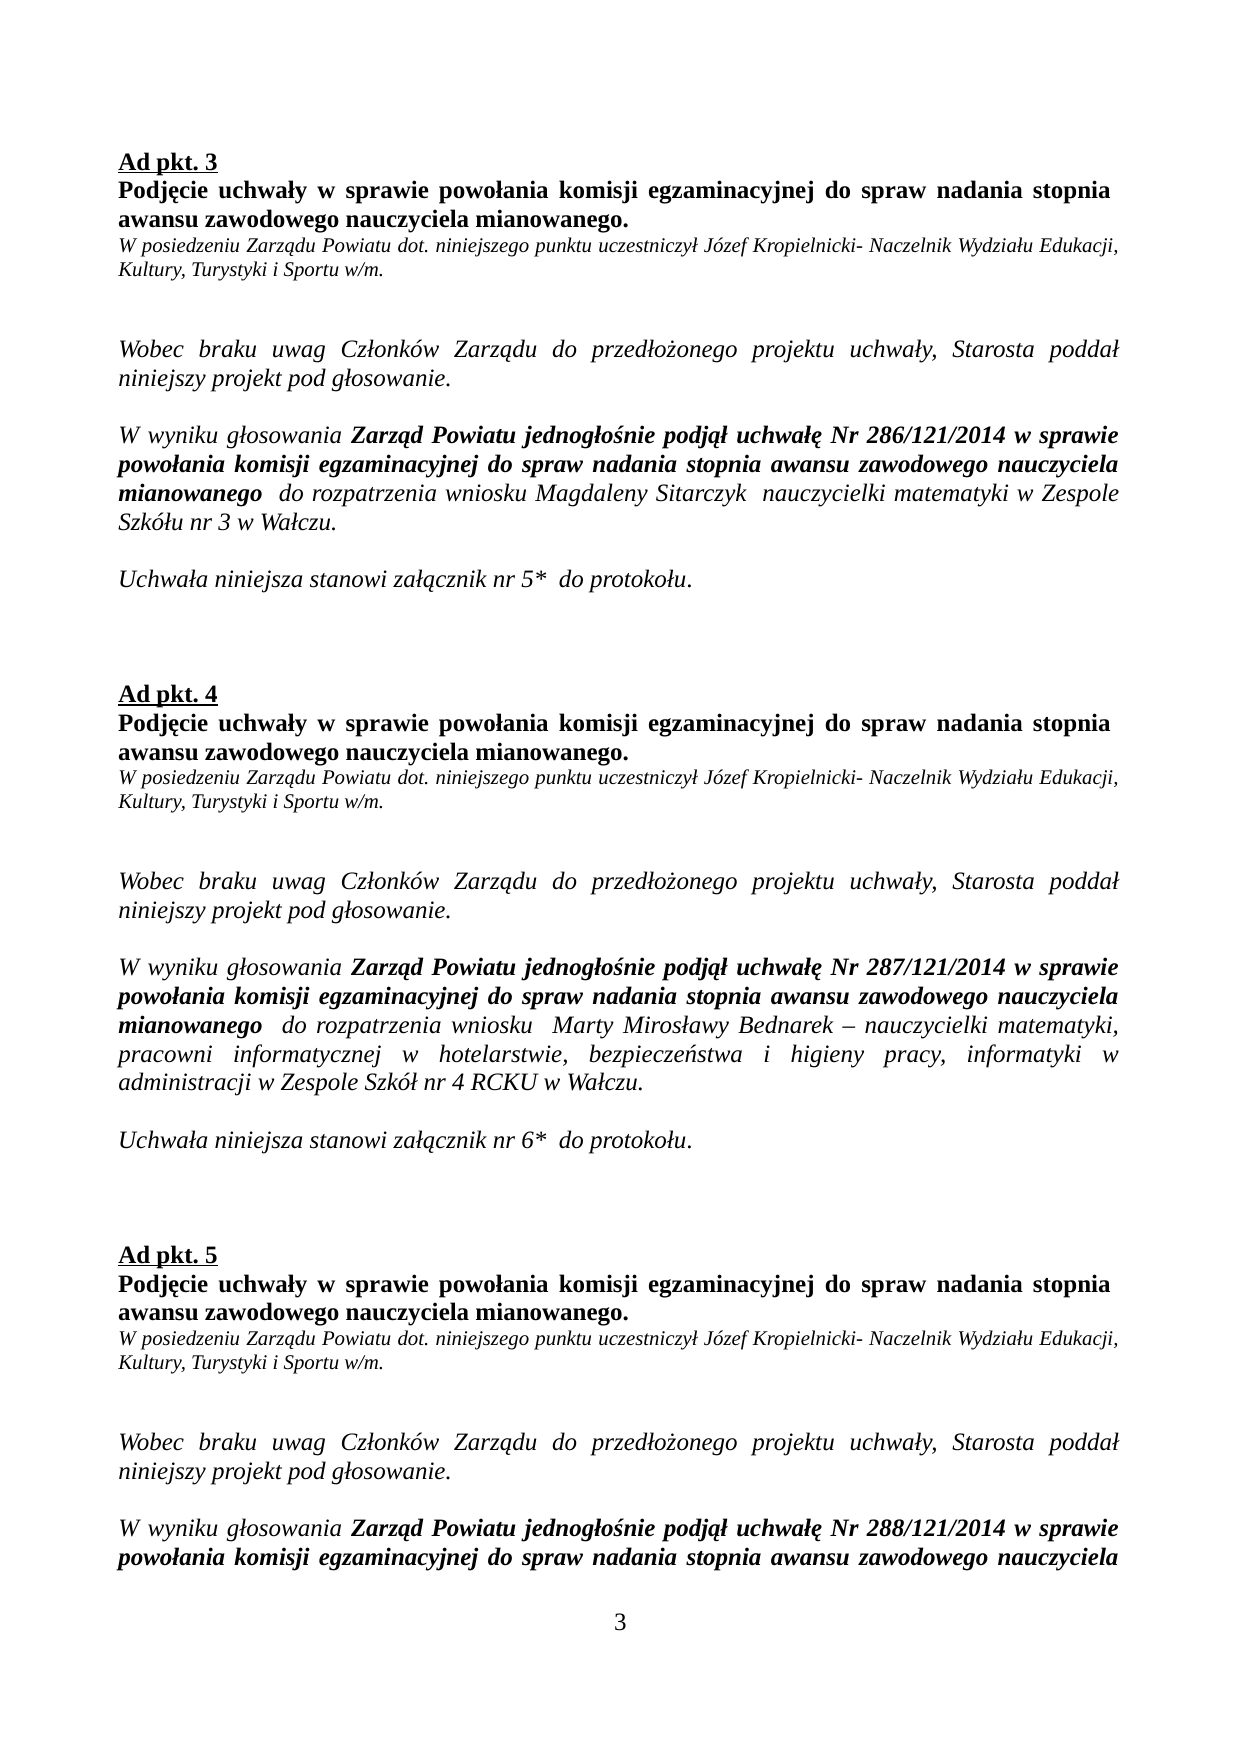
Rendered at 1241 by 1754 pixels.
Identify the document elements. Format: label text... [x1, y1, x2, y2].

text Ad pkt. 5 [118, 1240, 1122, 1269]
text W wyniku głosowania Zarząd Powiatu jednogłośnie podjął uchwałę Nr 286/121/2014 w sprawie powołania komisji egzaminacyjnej do spraw nadania stopnia awansu zawodowego nauczyciela mianowanego do rozpatrzenia wniosku Magdaleny Sitarczyk nauczycielki matematyki w Zespole Szkółu nr 3 w Wałczu. [118, 420, 1122, 535]
text Ad pkt. 3 [118, 147, 1122, 176]
list W posiedzeniu Zarządu Powiatu dot. niniejszego punktu uczestniczył Józef Kropielnicki- Naczelnik Wydziału Edukacji, Kultury, Turystyki i Sportu w/m. [118, 765, 1122, 813]
text Ad pkt. 4 [118, 679, 1122, 708]
text W wyniku głosowania Zarząd Powiatu jednogłośnie podjął uchwałę Nr 288/121/2014 w sprawie powołania komisji egzaminacyjnej do spraw nadania stopnia awansu zawodowego nauczyciela [118, 1513, 1122, 1571]
text Uchwała niniejsza stanowi załącznik nr 5* do protokołu. [44, 564, 1122, 593]
text Uchwała niniejsza stanowi załącznik nr 6* do protokołu. [44, 1125, 1122, 1154]
text Podjęcie uchwały w sprawie powołania komisji egzaminacyjnej do spraw nadania stopnia awansu zawodowego nauczyciela mianowanego. [44, 708, 1122, 765]
text Podjęcie uchwały w sprawie powołania komisji egzaminacyjnej do spraw nadania stopnia awansu zawodowego nauczyciela mianowanego. [44, 176, 1122, 233]
text Wobec braku uwag Członków Zarządu do przedłożonego projektu uchwały, Starosta poddał niniejszy projekt pod głosowanie. [118, 334, 1122, 392]
list W posiedzeniu Zarządu Powiatu dot. niniejszego punktu uczestniczył Józef Kropielnicki- Naczelnik Wydziału Edukacji, Kultury, Turystyki i Sportu w/m. [118, 1326, 1122, 1374]
text Podjęcie uchwały w sprawie powołania komisji egzaminacyjnej do spraw nadania stopnia awansu zawodowego nauczyciela mianowanego. [44, 1269, 1122, 1326]
text W wyniku głosowania Zarząd Powiatu jednogłośnie podjął uchwałę Nr 287/121/2014 w sprawie powołania komisji egzaminacyjnej do spraw nadania stopnia awansu zawodowego nauczyciela mianowanego do rozpatrzenia wniosku Marty Mirosławy Bednarek – nauczycielki matematyki, pracowni informatycznej w hotelarstwie, bezpieczeństwa i higieny pracy, informatyki w administracji w Zespole Szkół nr 4 RCKU w Wałczu. [118, 952, 1122, 1096]
text Wobec braku uwag Członków Zarządu do przedłożonego projektu uchwały, Starosta poddał niniejszy projekt pod głosowanie. [118, 866, 1122, 924]
list W posiedzeniu Zarządu Powiatu dot. niniejszego punktu uczestniczył Józef Kropielnicki- Naczelnik Wydziału Edukacji, Kultury, Turystyki i Sportu w/m. [118, 233, 1122, 281]
text Wobec braku uwag Członków Zarządu do przedłożonego projektu uchwały, Starosta poddał niniejszy projekt pod głosowanie. [118, 1427, 1122, 1485]
